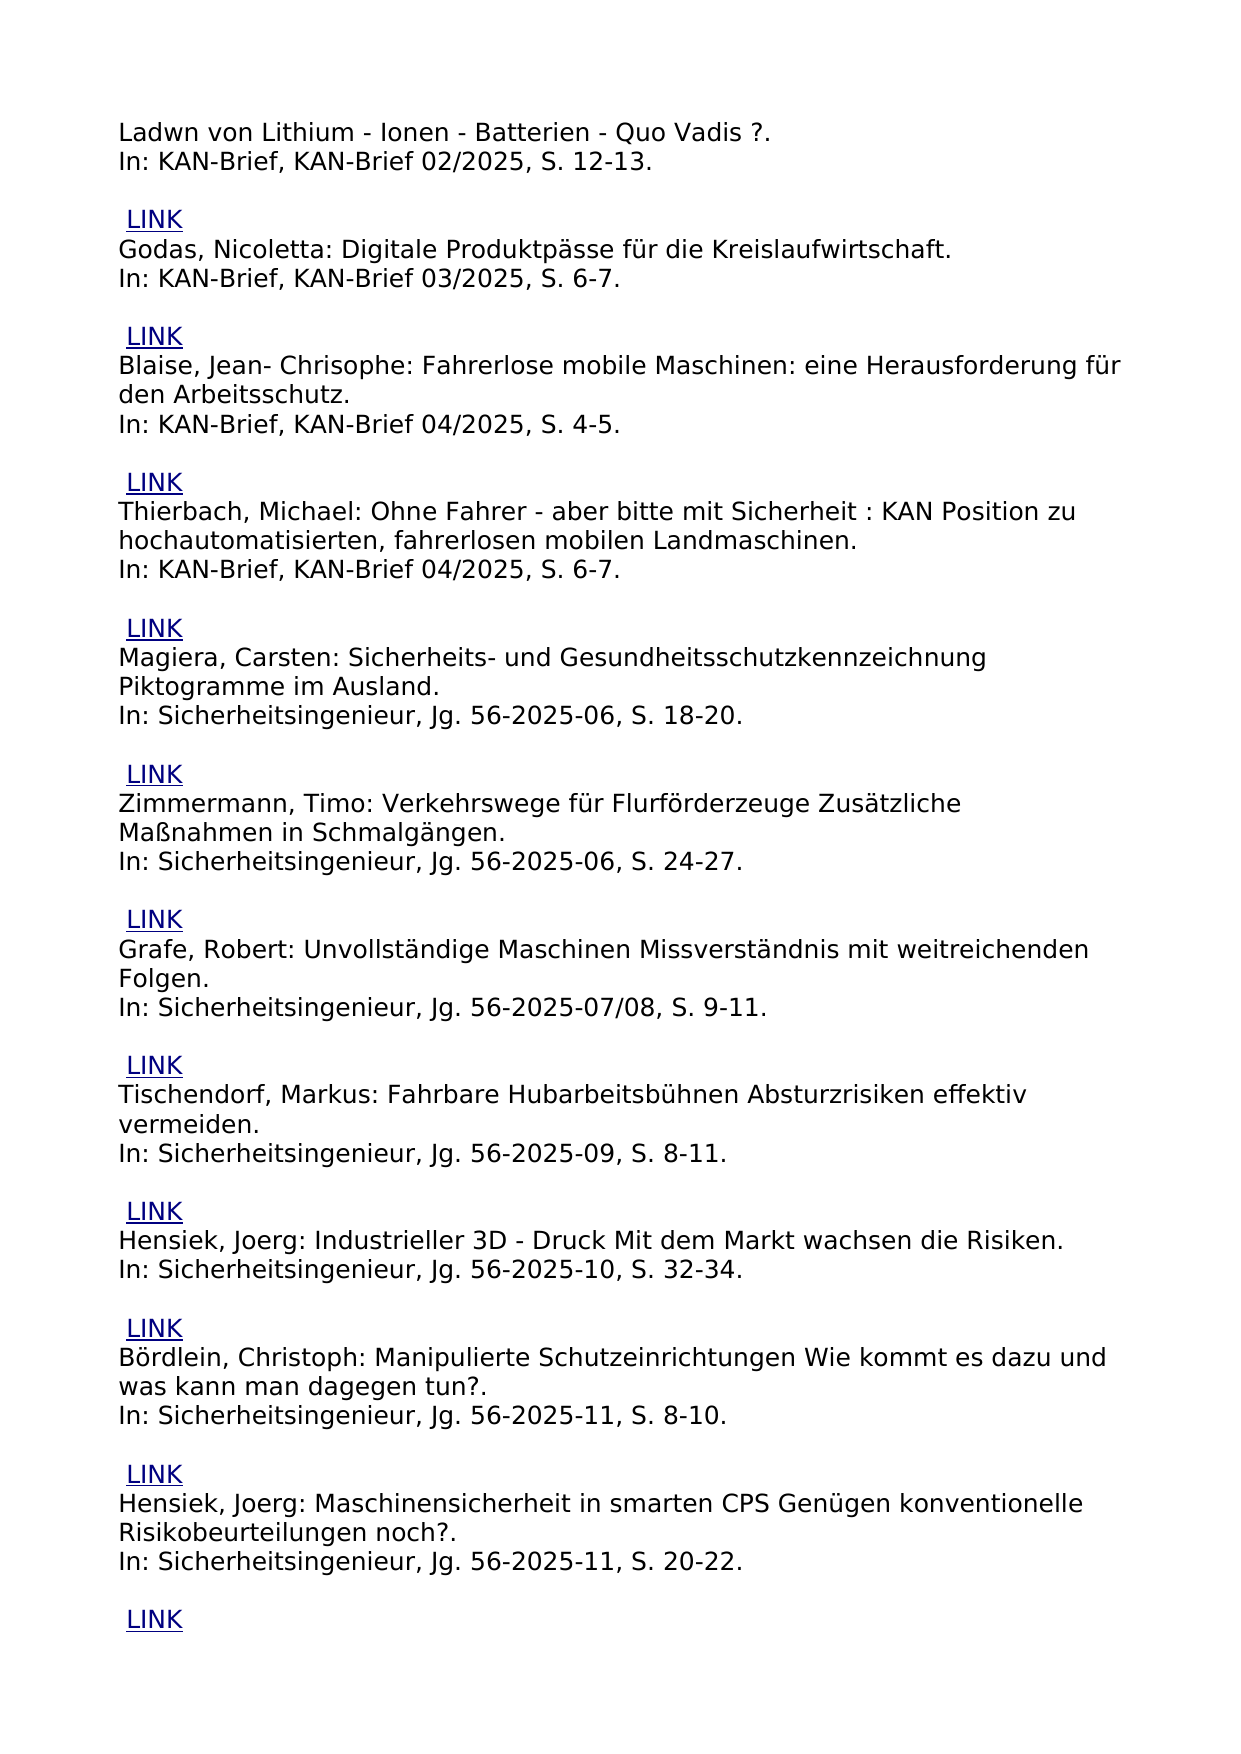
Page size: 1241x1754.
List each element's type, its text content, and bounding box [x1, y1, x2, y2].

text Ladwn von Lithium - Ionen - Batterien - Quo Vadis ?. In: KAN-Brief, KAN-Brief 02/2025, S. 12-13. LINK Godas, Nicoletta: Digitale Produktpässe für die Kreislaufwirtschaft. In: KAN-Brief, KAN-Brief 03/2025, S. 6-7. LINK Blaise, Jean- Chrisophe: Fahrerlose mobile Maschinen: eine Herausforderung für den Arbeitsschutz. In: KAN-Brief, KAN-Brief 04/2025, S. 4-5. LINK Thierbach, Michael: Ohne Fahrer - aber bitte mit Sicherheit : KAN Position zu hochautomatisierten, fahrerlosen mobilen Landmaschinen. In: KAN-Brief, KAN-Brief 04/2025, S. 6-7. LINK Magiera, Carsten: Sicherheits- und Gesundheitsschutzkennzeichnung Piktogramme im Ausland. In: Sicherheitsingenieur, Jg. 56-2025-06, S. 18-20. LINK Zimmermann, Timo: Verkehrswege für Flurförderzeuge Zusätzliche Maßnahmen in Schmalgängen. In: Sicherheitsingenieur, Jg. 56-2025-06, S. 24-27. LINK Grafe, Robert: Unvollständige Maschinen Missverständnis mit weitreichenden Folgen. In: Sicherheitsingenieur, Jg. 56-2025-07/08, S. 9-11. LINK Tischendorf, Markus: Fahrbare Hubarbeitsbühnen Absturzrisiken effektiv vermeiden. In: Sicherheitsingenieur, Jg. 56-2025-09, S. 8-11. LINK Hensiek, Joerg: Industrieller 3D - Druck Mit dem Markt wachsen die Risiken. In: Sicherheitsingenieur, Jg. 56-2025-10, S. 32-34. LINK Bördlein, Christoph: Manipulierte Schutzeinrichtungen Wie kommt es dazu und was kann man dagegen tun?. In: Sicherheitsingenieur, Jg. 56-2025-11, S. 8-10. LINK Hensiek, Joerg: Maschinensicherheit in smarten CPS Genügen konventionelle Risikobeurteilungen noch?. In: Sicherheitsingenieur, Jg. 56-2025-11, S. 20-22. LINK [118, 118, 1122, 1635]
